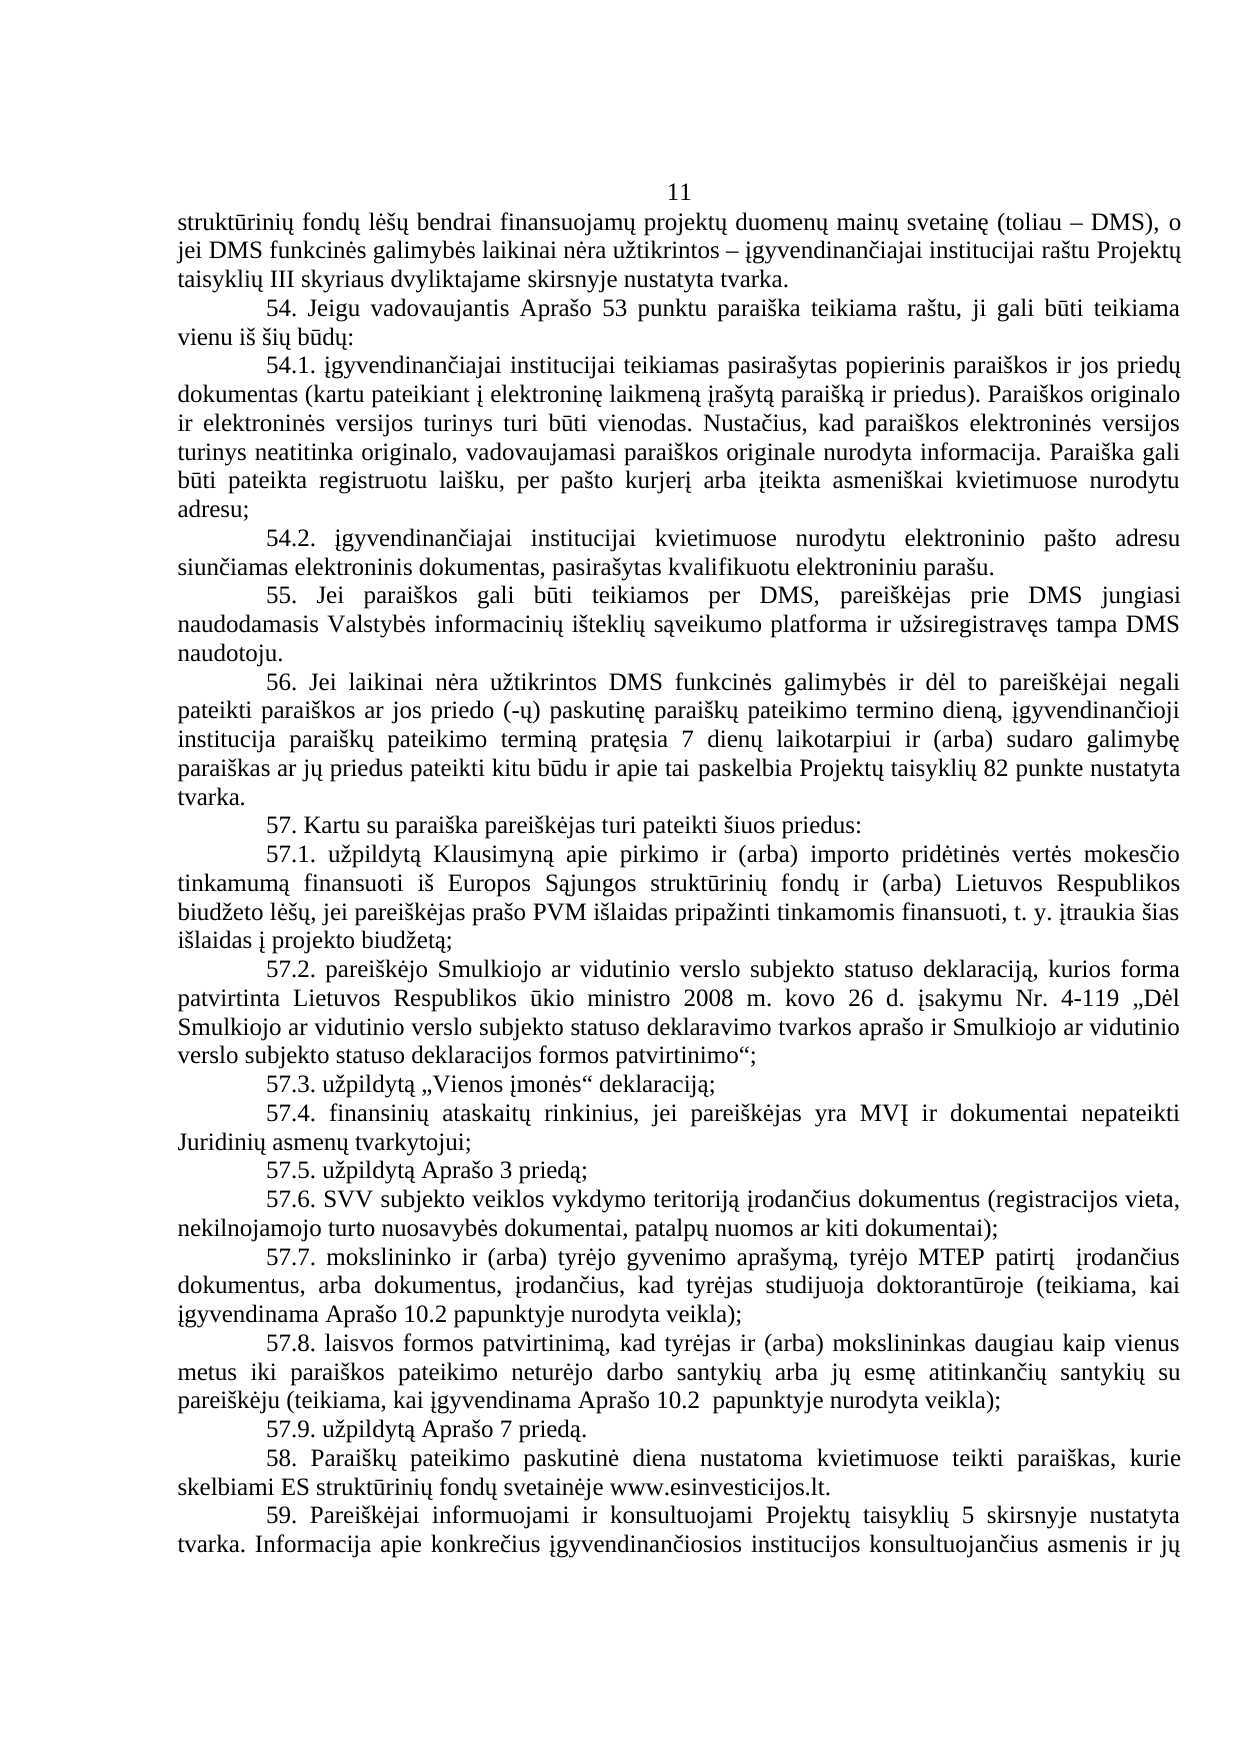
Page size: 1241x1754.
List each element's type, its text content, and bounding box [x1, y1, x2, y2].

text 56. Jei laikinai nėra užtikrintos DMS funkcinės galimybės ir dėl to pareiškėjai negali pateikti paraiškos ar jos priedo (-ų) paskutinę paraiškų pateikimo termino dieną, įgyvendinančioji institucija paraiškų pateikimo terminą pratęsia 7 dienų laikotarpiui ir (arba) sudaro galimybę paraiškas ar jų priedus pateikti kitu būdu ir apie tai paskelbia Projektų taisyklių 82 punkte nustatyta tvarka. [177, 667, 1181, 810]
text 57.8. laisvos formos patvirtinimą, kad tyrėjas ir (arba) mokslininkas daugiau kaip vienus metus iki paraiškos pateikimo neturėjo darbo santykių arba jų esmę atitinkančių santykių su pareiškėju (teikiama, kai įgyvendinama Aprašo 10.2 papunktyje nurodyta veikla); [177, 1328, 1181, 1414]
text 57.9. užpildytą Aprašo 7 priedą. [177, 1414, 1181, 1443]
text 57. Kartu su paraiška pareiškėjas turi pateikti šiuos priedus: [177, 810, 1181, 839]
text 57.3. užpildytą „Vienos įmonės“ deklaraciją; [177, 1069, 1181, 1098]
text 54.1. įgyvendinančiajai institucijai teikiamas pasirašytas popierinis paraiškos ir jos priedų dokumentas (kartu pateikiant į elektroninę laikmeną įrašytą paraišką ir priedus). Paraiškos originalo ir elektroninės versijos turinys turi būti vienodas. Nustačius, kad paraiškos elektroninės versijos turinys neatitinka originalo, vadovaujamasi paraiškos originale nurodyta informacija. Paraiška gali būti pateikta registruotu laišku, per pašto kurjerį arba įteikta asmeniškai kvietimuose nurodytu adresu; [177, 350, 1181, 523]
text 57.6. SVV subjekto veiklos vykdymo teritoriją įrodančius dokumentus (registracijos vieta, nekilnojamojo turto nuosavybės dokumentai, patalpų nuomos ar kiti dokumentai); [177, 1184, 1181, 1242]
text 59. Pareiškėjai informuojami ir konsultuojami Projektų taisyklių 5 skirsnyje nustatyta tvarka. Informacija apie konkrečius įgyvendinančiosios institucijos konsultuojančius asmenis ir jų [177, 1500, 1181, 1558]
text 57.5. užpildytą Aprašo 3 priedą; [177, 1155, 1181, 1184]
text 57.7. mokslininko ir (arba) tyrėjo gyvenimo aprašymą, tyrėjo MTEP patirtį įrodančius dokumentus, arba dokumentus, įrodančius, kad tyrėjas studijuoja doktorantūroje (teikiama, kai įgyvendinama Aprašo 10.2 papunktyje nurodyta veikla); [177, 1242, 1181, 1328]
text 57.2. pareiškėjo Smulkiojo ar vidutinio verslo subjekto statuso deklaraciją, kurios forma patvirtinta Lietuvos Respublikos ūkio ministro 2008 m. kovo 26 d. įsakymu Nr. 4-119 „Dėl Smulkiojo ar vidutinio verslo subjekto statuso deklaravimo tvarkos aprašo ir Smulkiojo ar vidutinio verslo subjekto statuso deklaracijos formos patvirtinimo“; [177, 954, 1181, 1069]
text 57.1. užpildytą Klausimyną apie pirkimo ir (arba) importo pridėtinės vertės mokesčio tinkamumą finansuoti iš Europos Sąjungos struktūrinių fondų ir (arba) Lietuvos Respublikos biudžeto lėšų, jei pareiškėjas prašo PVM išlaidas pripažinti tinkamomis finansuoti, t. y. įtraukia šias išlaidas į projekto biudžetą; [177, 839, 1181, 954]
text 57.4. finansinių ataskaitų rinkinius, jei pareiškėjas yra MVĮ ir dokumentai nepateikti Juridinių asmenų tvarkytojui; [177, 1098, 1181, 1155]
text 55. Jei paraiškos gali būti teikiamos per DMS, pareiškėjas prie DMS jungiasi naudodamasis Valstybės informacinių išteklių sąveikumo platforma ir užsiregistravęs tampa DMS naudotoju. [177, 580, 1181, 667]
text 58. Paraiškų pateikimo paskutinė diena nustatoma kvietimuose teikti paraiškas, kurie skelbiami ES struktūrinių fondų svetainėje www.esinvesticijos.lt. [177, 1443, 1181, 1500]
text struktūrinių fondų lėšų bendrai finansuojamų projektų duomenų mainų svetainę (toliau – DMS), o jei DMS funkcinės galimybės laikinai nėra užtikrintos – įgyvendinančiajai institucijai raštu Projektų taisyklių III skyriaus dvyliktajame skirsnyje nustatyta tvarka. [177, 207, 1181, 293]
text 54. Jeigu vadovaujantis Aprašo 53 punktu paraiška teikiama raštu, ji gali būti teikiama vienu iš šių būdų: [177, 293, 1181, 350]
text 54.2. įgyvendinančiajai institucijai kvietimuose nurodytu elektroninio pašto adresu siunčiamas elektroninis dokumentas, pasirašytas kvalifikuotu elektroniniu parašu. [177, 523, 1181, 580]
